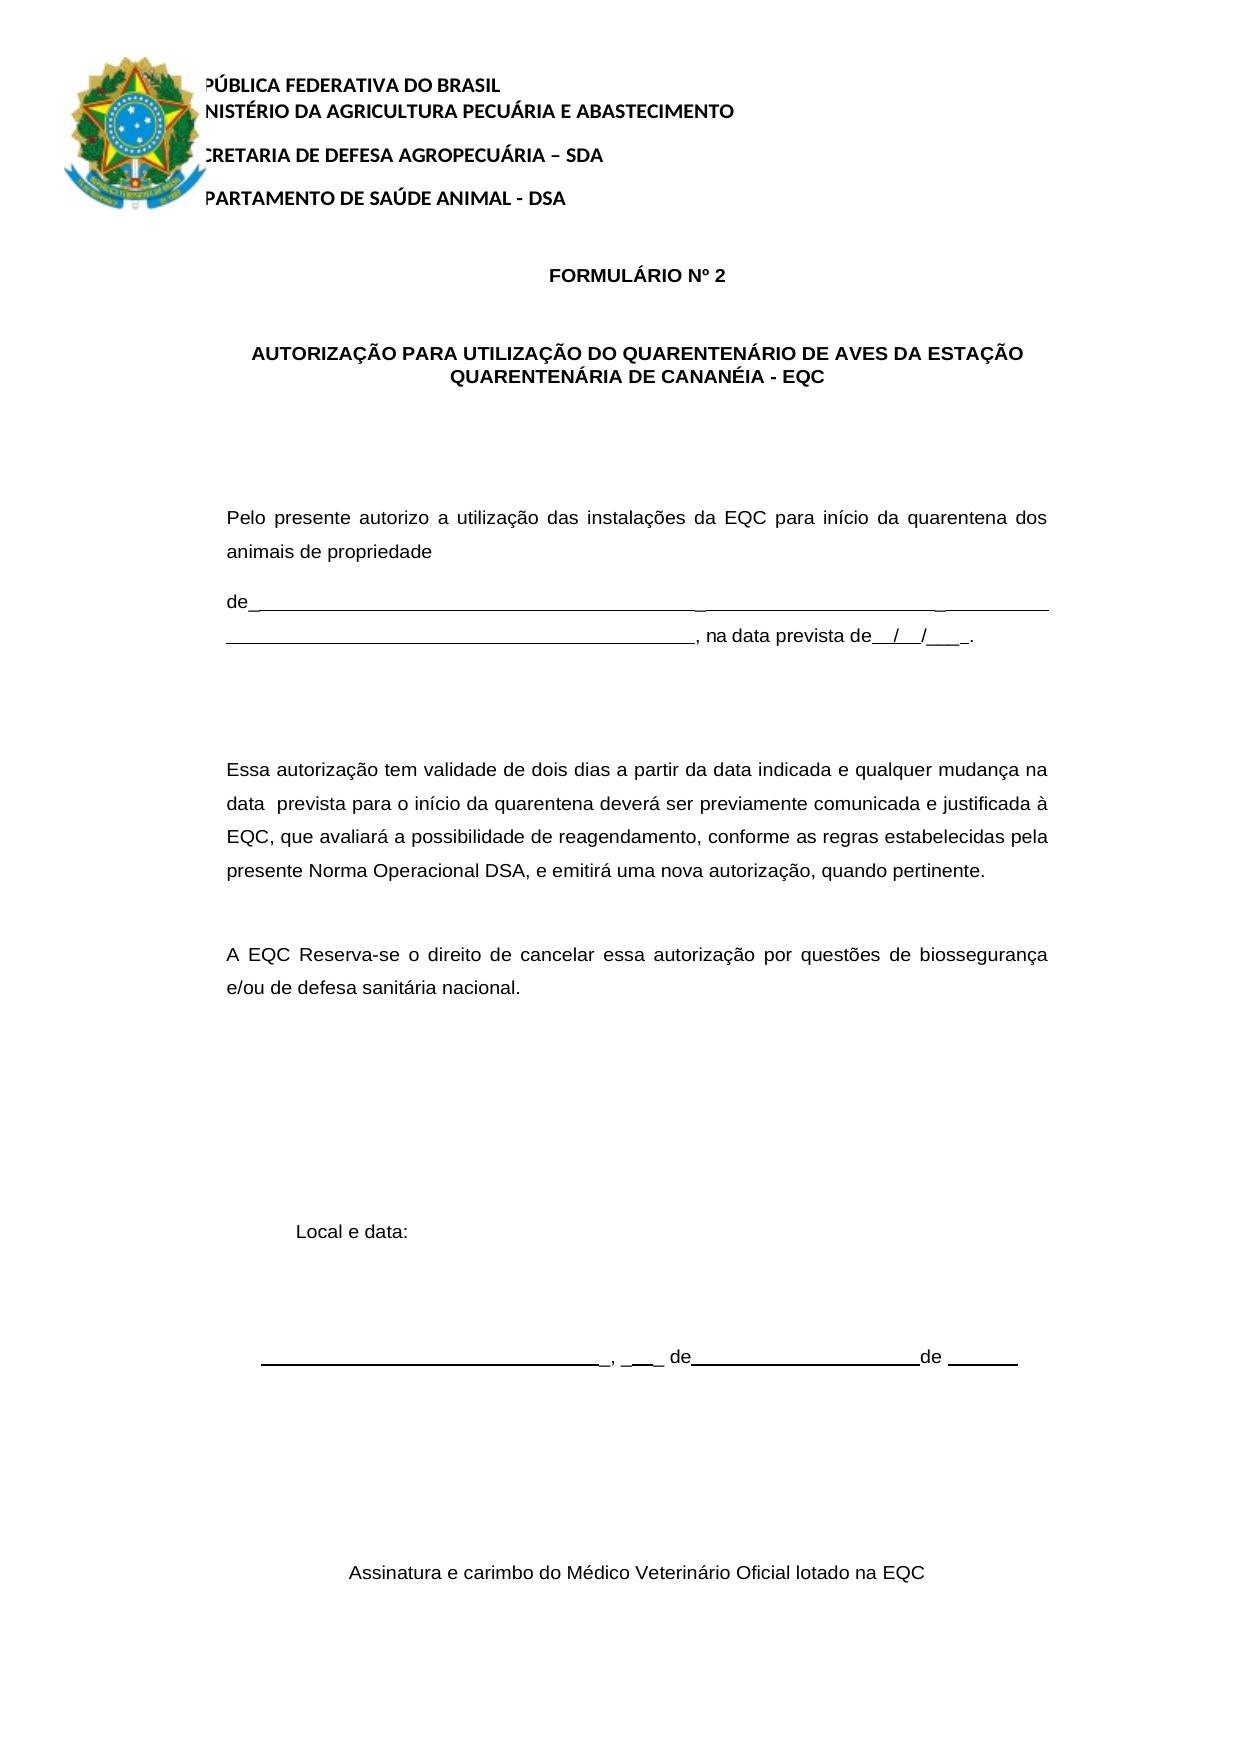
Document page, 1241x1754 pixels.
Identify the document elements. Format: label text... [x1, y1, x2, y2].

text Essa autorização tem validade de dois dias a partir da data indicada e qualquer mudança na data prevista para o início da quarentena deverá ser previamente comunicada e justificada à EQC, que avaliará a possibilidade de reagendamento, conforme as regras estabelecidas pela presente Norma Operacional DSA, e emitirá uma nova autorização, quando pertinente. [226, 759, 1049, 881]
text AUTORIZAÇÃO PARA UTILIZAÇÃO DO QUARENTENÁRIO DE AVES DA ESTAÇÃO QUARENTENÁRIA DE CANANÉIA - EQC [212, 343, 1063, 387]
text Assinatura e carimbo do Médico Veterinário Oficial lotado na EQC [211, 1561, 1063, 1583]
text FORMULÁRIO Nº 2 [212, 264, 1063, 286]
text de_ _ _ , na data prevista de / /___ . [226, 591, 1049, 646]
text _, _ _ de de [216, 1346, 1063, 1367]
text Pelo presente autorizo a utilização das instalações da EQC para início da quarentena dos animais de propriedade [226, 507, 1048, 562]
text Local e data: [296, 1221, 1063, 1243]
text A EQC Reserva-se o direito de cancelar essa autorização por questões de biossegurança e/ou de defesa sanitária nacional. [226, 943, 1049, 998]
